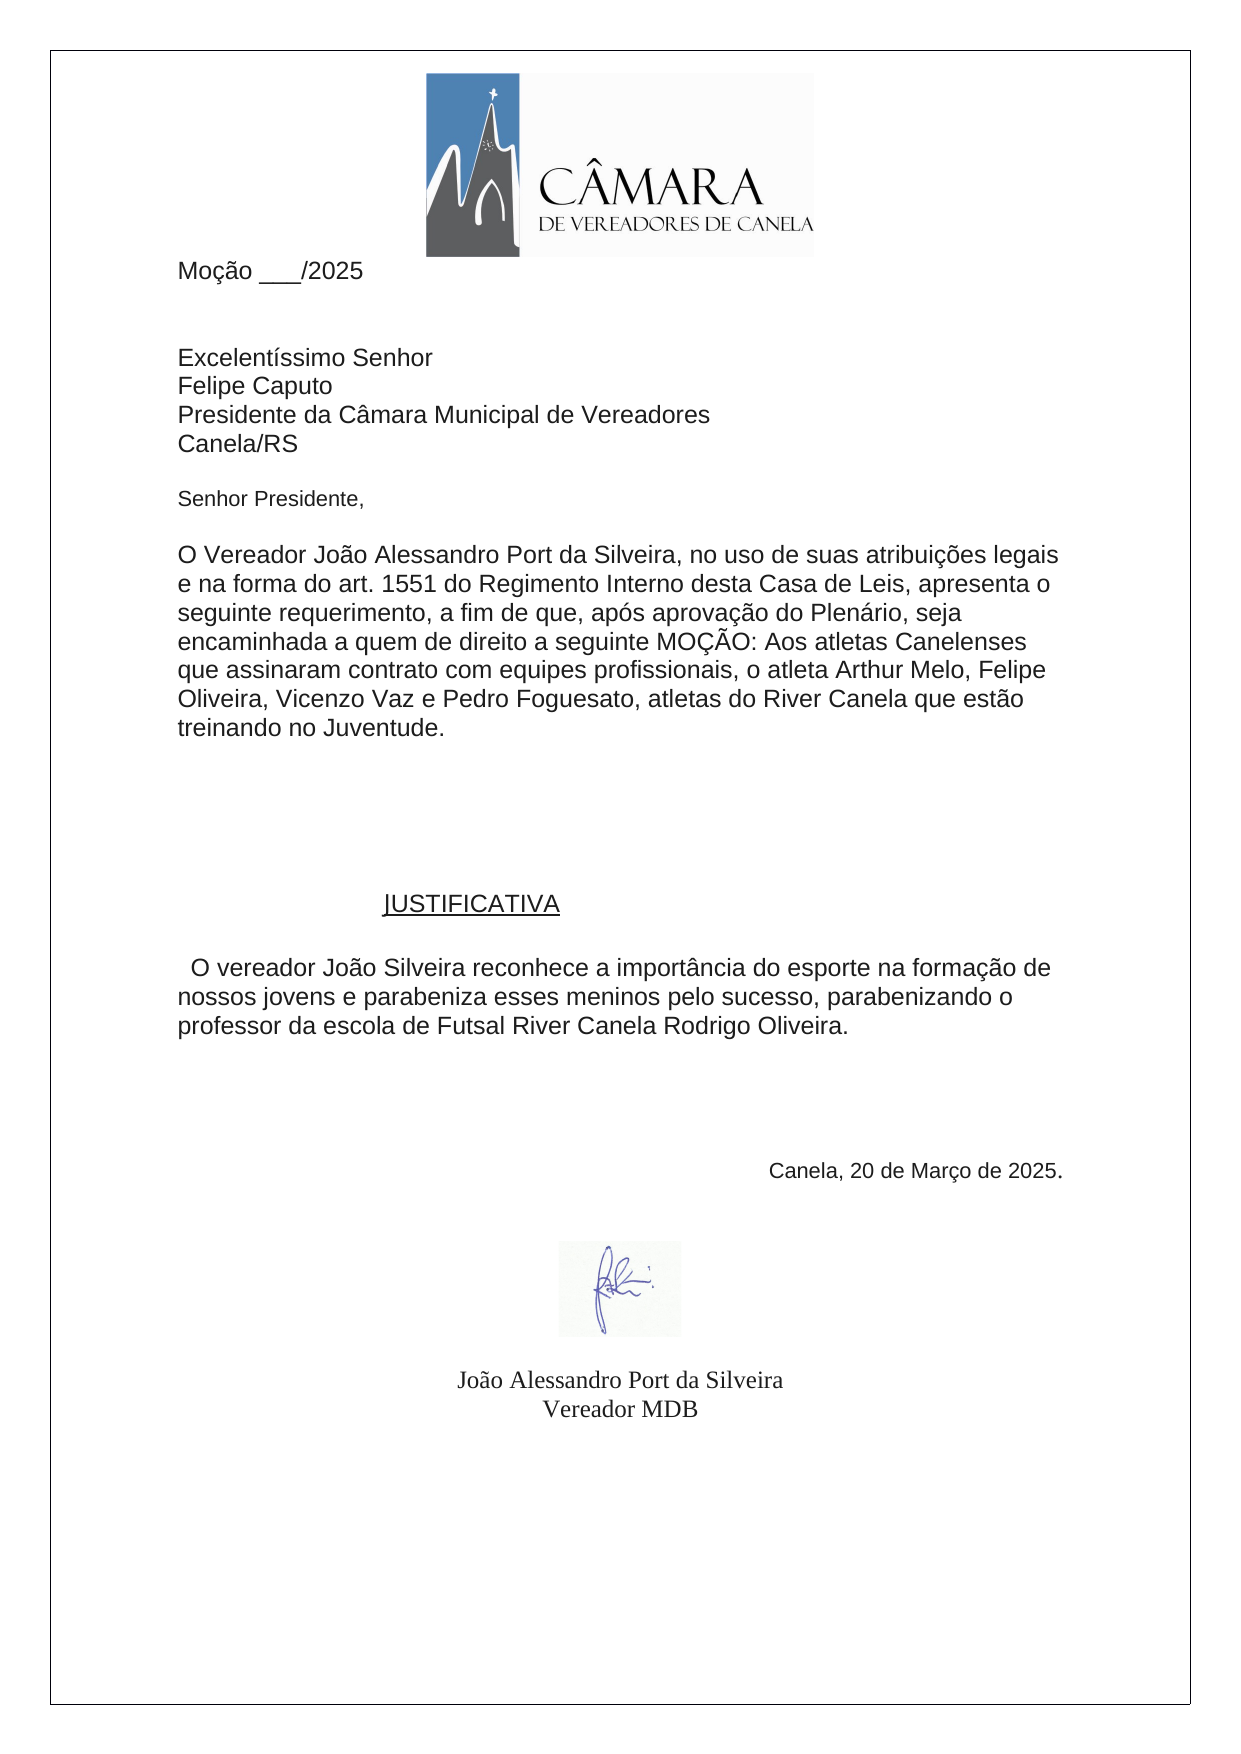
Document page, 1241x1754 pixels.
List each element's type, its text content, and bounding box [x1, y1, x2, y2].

text Canela/RS [177, 429, 1063, 458]
picture [558, 1241, 682, 1337]
text Excelentíssimo Senhor [177, 343, 808, 371]
text João Alessandro Port da Silveira [177, 1366, 1063, 1394]
text Vereador MDB [177, 1394, 1063, 1423]
text O Vereador João Alessandro Port da Silveira, no uso de suas atribuições legais e na forma do art. 1551 do Regimento Interno desta Casa de Leis, apresenta o seguinte requerimento, a fim de que, após aprovação do Plenário, seja encaminhada a quem de direito a seguinte MOÇÃO: Aos atletas Canelenses que assinaram contrato com equipes profissionais, o atleta Arthur Melo, Felipe Oliveira, Vicenzo Vaz e Pedro Foguesato, atletas do River Canela que estão treinando no Juventude. [177, 540, 1063, 742]
text Felipe Caputo [177, 371, 1063, 400]
text Moção ___/2025 [177, 256, 1063, 285]
text Senhor Presidente, [177, 486, 1063, 512]
text Canela, 20 de Março de 2025. [177, 1155, 1063, 1183]
text Presidente da Câmara Municipal de Vereadores [177, 400, 1063, 429]
picture [426, 73, 814, 257]
text JUSTIFICATIVA [177, 885, 1063, 919]
text O vereador João Silveira reconhece a importância do esporte na formação de nossos jovens e parabeniza esses meninos pelo sucesso, parabenizando o professor da escola de Futsal River Canela Rodrigo Oliveira. [177, 953, 1063, 1068]
